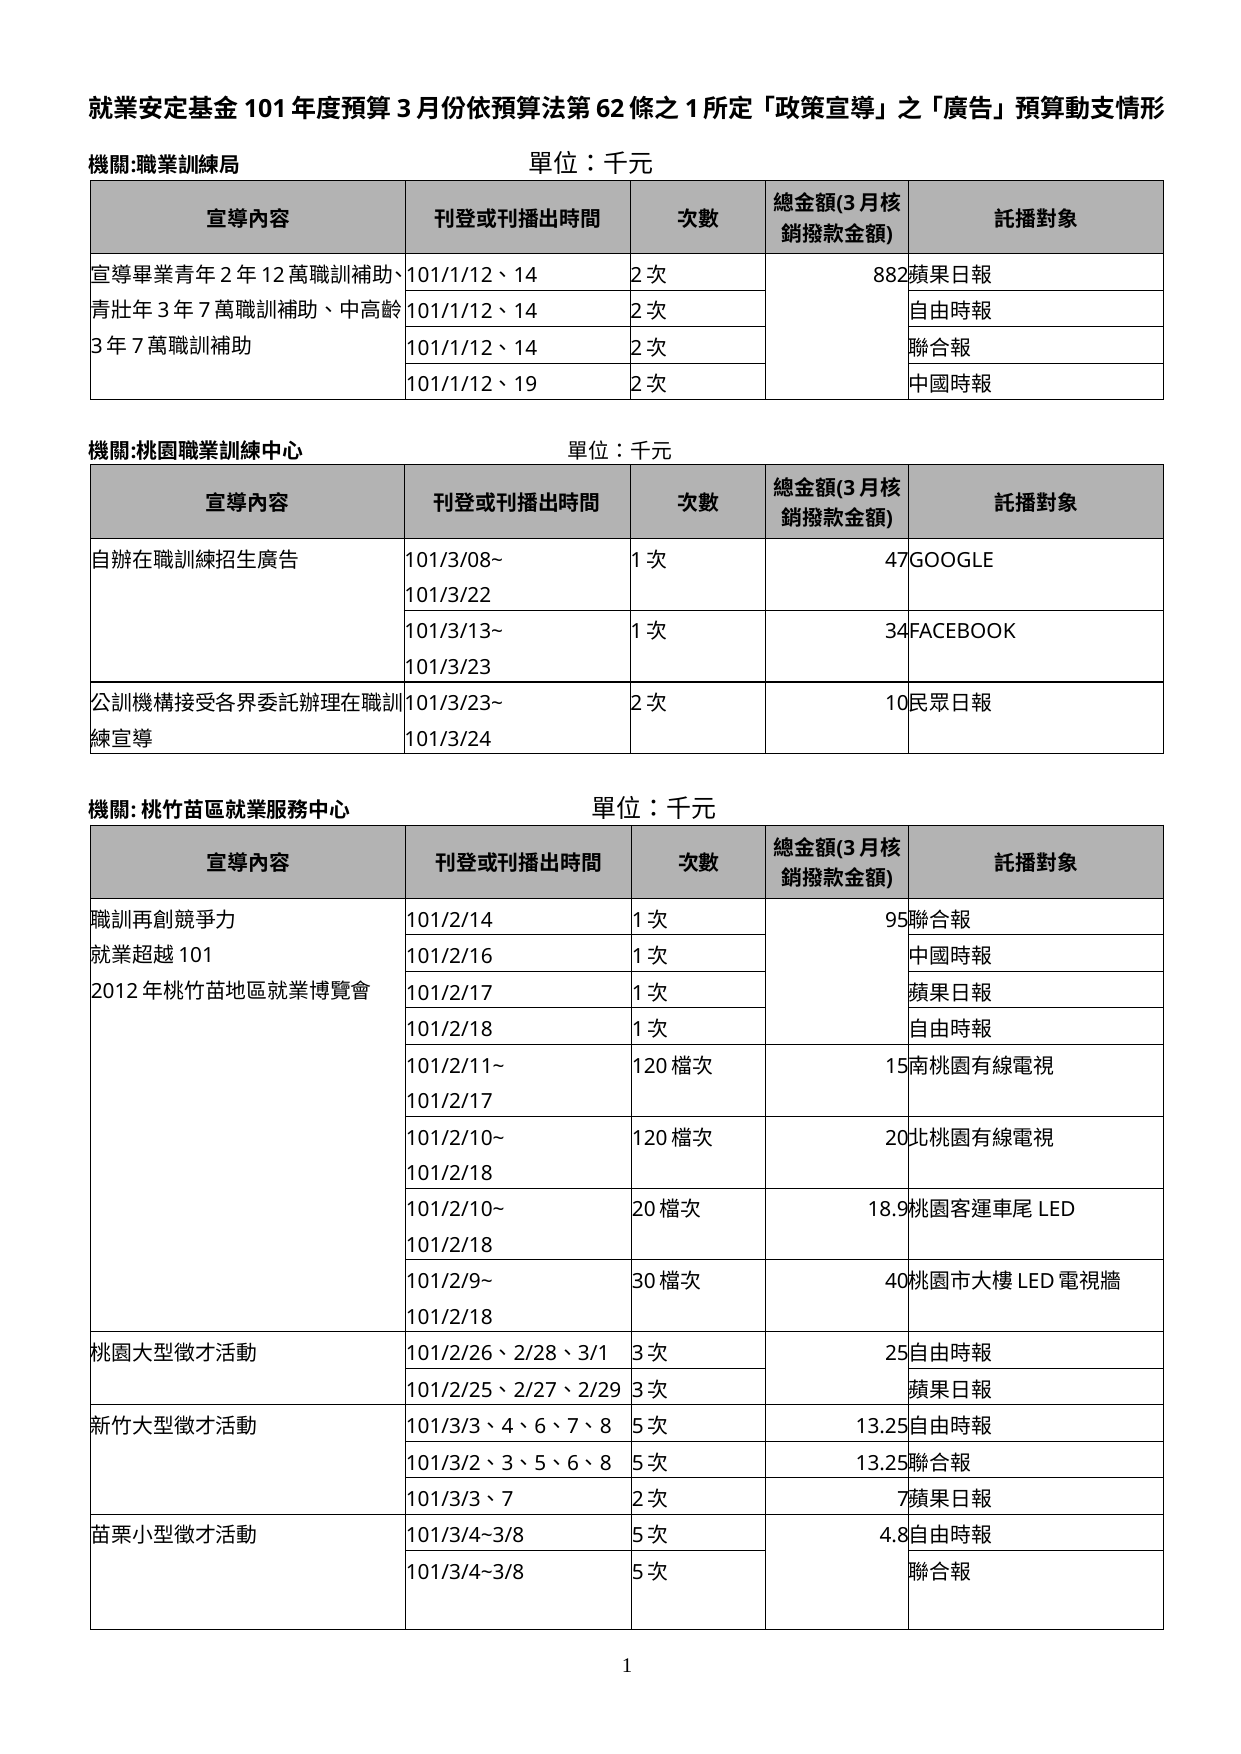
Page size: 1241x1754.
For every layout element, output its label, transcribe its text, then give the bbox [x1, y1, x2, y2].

table_cell 蘋果日報 [909, 972, 1163, 1007]
table_cell 101/2/10~ 101/2/18 [406, 1117, 631, 1187]
table_cell 5次 [632, 1405, 765, 1441]
table_cell 宣導畢業青年2年12萬職訓補助、青壯年3年7萬職訓補助、中高齡 3年7萬職訓補助 [91, 254, 405, 399]
table_cell 882 [766, 254, 908, 399]
table_cell 101/3/3、7 [406, 1478, 631, 1513]
text 機關: 桃竹苗區就業服務中心 單位：千元 [89, 788, 1165, 824]
table_cell 北桃園有線電視 [909, 1117, 1163, 1187]
table_header 託播對象 [909, 826, 1163, 898]
table_cell 101/3/4~3/8 [406, 1551, 631, 1629]
table_header 總金額(3月核銷撥款金額) [766, 465, 908, 538]
table_cell 1次 [632, 899, 765, 934]
table_cell 5次 [632, 1515, 765, 1550]
text 就業安定基金101年度預算3月份依預算法第62條之1所定「政策宣導」之「廣告」預算動支情形 [89, 89, 1165, 125]
table_cell 120檔次 [632, 1045, 765, 1116]
table_header 刊登或刊播出時間 [406, 826, 631, 898]
table_cell 自由時報 [909, 1008, 1163, 1044]
table_cell 2次 [631, 327, 765, 362]
table_cell 2次 [631, 683, 765, 753]
table_cell 95 [766, 899, 908, 1044]
table_cell 101/2/18 [406, 1008, 631, 1044]
table_cell 桃園市大樓LED電視牆 [909, 1260, 1163, 1331]
table_cell 蘋果日報 [909, 1478, 1163, 1513]
table_cell FACEBOOK [909, 611, 1163, 681]
table_cell 7 [766, 1478, 908, 1513]
table_cell 4.8 [766, 1515, 908, 1629]
table_cell 聯合報 [909, 1551, 1163, 1629]
table_header 宣導內容 [91, 826, 405, 898]
table_header 總金額(3月核銷撥款金額) [766, 826, 908, 898]
table_cell 5次 [632, 1551, 765, 1629]
table_cell 蘋果日報 [909, 1369, 1163, 1404]
table_cell 40 [766, 1260, 908, 1331]
table_cell 1次 [631, 539, 765, 609]
table_cell 101/3/3、4、6、7、8 [406, 1405, 631, 1441]
table_cell 2次 [631, 291, 765, 326]
table_header 託播對象 [909, 465, 1163, 538]
table_cell 101/3/08~ 101/3/22 [405, 539, 630, 609]
table_cell 101/2/17 [406, 972, 631, 1007]
table_cell 13.25 [766, 1405, 908, 1441]
table_cell 2次 [631, 364, 765, 399]
table_cell 3次 [632, 1369, 765, 1404]
table_cell 自由時報 [909, 291, 1163, 326]
table_cell 民眾日報 [909, 683, 1163, 753]
table_cell 自由時報 [909, 1515, 1163, 1550]
table_cell 34 [766, 611, 908, 681]
table_cell 新竹大型徵才活動 [91, 1405, 405, 1513]
table_cell 桃園大型徵才活動 [91, 1332, 405, 1404]
table_cell 15 [766, 1045, 908, 1116]
table_cell 34 [899, 625, 904, 633]
table_cell 101/1/12、14 [406, 327, 630, 362]
table_header 次數 [632, 826, 765, 898]
table_header 次數 [631, 181, 765, 253]
table_cell 101/3/13~ 101/3/23 [405, 611, 630, 681]
table_cell 1次 [632, 972, 765, 1007]
table_cell 101/3/2、3、5、6、8 [406, 1442, 631, 1477]
text 機關:桃園職業訓練中心 單位：千元 [89, 434, 1165, 464]
table_header 總金額(3月核銷撥款金額) [766, 181, 908, 253]
table_cell 120檔次 [632, 1117, 765, 1187]
table_cell 10 [766, 683, 908, 753]
table_cell 職訓再創競爭力 就業超越101 2012年桃竹苗地區就業博覽會 [91, 899, 405, 1331]
table_cell 101/2/25、2/27、2/29 [406, 1369, 631, 1404]
table_cell 101/1/12、14 [406, 254, 630, 289]
table_header 次數 [631, 465, 765, 538]
table_cell 公訓機構接受各界委託辦理在職訓練宣導 [91, 683, 404, 753]
table_cell 30檔次 [632, 1260, 765, 1331]
table_header 刊登或刊播出時間 [406, 181, 630, 253]
table_cell 101/2/11~ 101/2/17 [406, 1045, 631, 1116]
table_cell 自由時報 [909, 1405, 1163, 1441]
table_cell 蘋果日報 [909, 254, 1163, 289]
table_header 託播對象 [909, 181, 1163, 253]
table_cell 5次 [632, 1442, 765, 1477]
table_cell 47 [766, 539, 908, 609]
table_cell 聯合報 [909, 327, 1163, 362]
table_cell GOOGLE [909, 539, 1163, 609]
table_cell 101/2/16 [406, 935, 631, 971]
table_cell 2次 [632, 1478, 765, 1513]
table_cell 自由時報 [909, 1332, 1163, 1368]
table_cell 3次 [632, 1332, 765, 1368]
table_header 刊登或刊播出時間 [405, 465, 630, 538]
text 機關:職業訓練局 單位：千元 [89, 144, 1165, 180]
table_cell 101/1/12、19 [406, 364, 630, 399]
table_cell 101/2/14 [406, 899, 631, 934]
table_cell 2次 [631, 254, 765, 289]
table_cell 25 [766, 1332, 908, 1404]
table_header 宣導內容 [91, 465, 404, 538]
table_cell 自辦在職訓練招生廣告 [91, 539, 404, 681]
table_cell 苗栗小型徵才活動 [91, 1515, 405, 1629]
table_cell 101/2/26、2/28、3/1 [406, 1332, 631, 1368]
table_cell 桃園客運車尾LED [909, 1189, 1163, 1259]
table_cell 南桃園有線電視 [909, 1045, 1163, 1116]
table_cell 101/2/9~ 101/2/18 [406, 1260, 631, 1331]
table_cell 聯合報 [909, 1442, 1163, 1477]
table_cell 中國時報 [909, 364, 1163, 399]
table_cell 101/2/10~ 101/2/18 [406, 1189, 631, 1259]
table_cell 101/3/4~3/8 [406, 1515, 631, 1550]
table_cell 18.9 [766, 1189, 908, 1259]
table_cell 101/3/23~ 101/3/24 [405, 683, 630, 753]
table_cell 聯合報 [909, 899, 1163, 934]
table_cell 1次 [632, 1008, 765, 1044]
table_cell 1次 [631, 611, 765, 681]
table_cell 20 [766, 1117, 908, 1187]
table_cell 中國時報 [909, 935, 1163, 971]
table_cell 101/1/12、14 [406, 291, 630, 326]
table_cell 13.25 [766, 1442, 908, 1477]
table_cell 1次 [632, 935, 765, 971]
table_cell 20檔次 [632, 1189, 765, 1259]
table_header 宣導內容 [91, 181, 405, 253]
